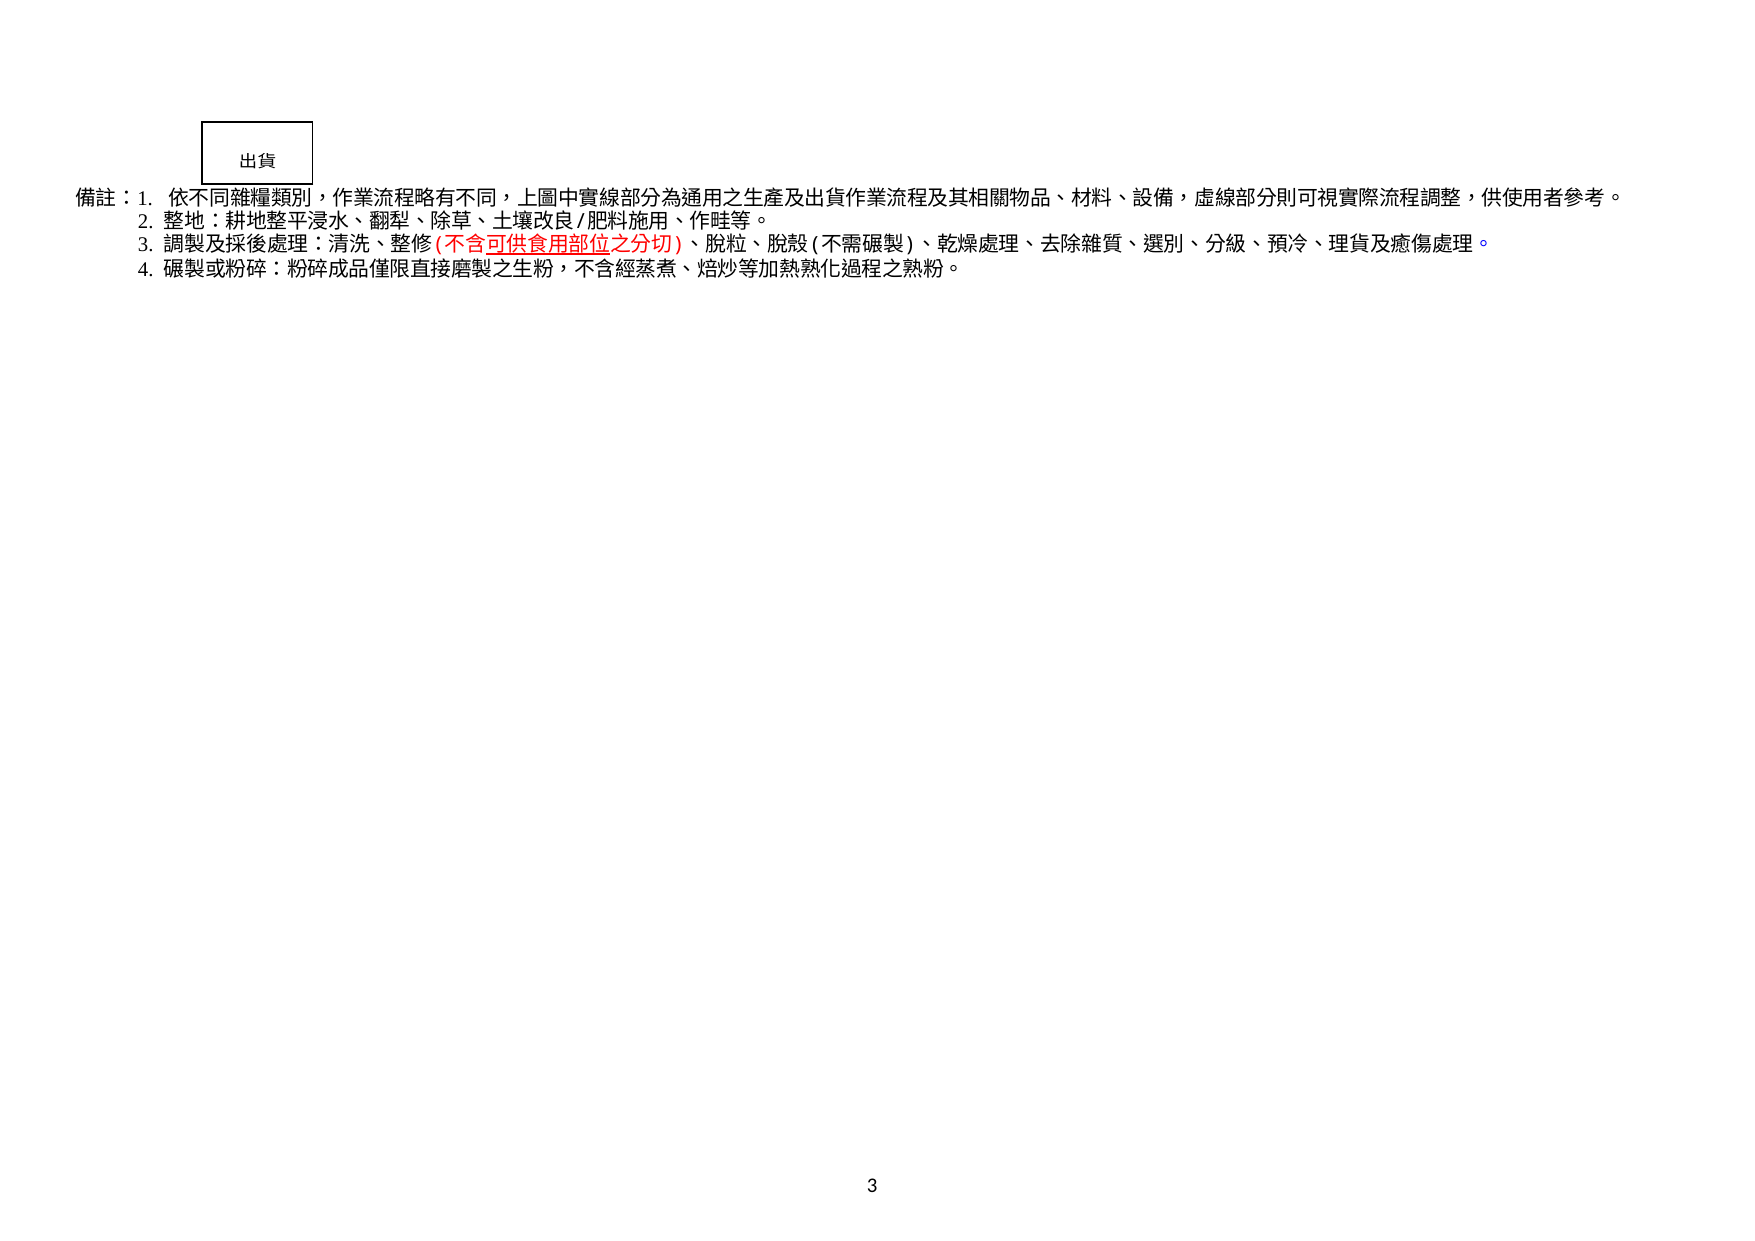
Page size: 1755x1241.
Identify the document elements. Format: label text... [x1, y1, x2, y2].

list 碾製或粉碎：粉碎成品僅限直接磨製之生粉，不含經蒸煮、焙炒等加熱熟化過程之熟粉。 [138, 256, 1702, 282]
text 出貨 [239, 148, 312, 172]
list 調製及採後處理：清洗、整修(不含可供食用部位之分切)、脫粒、脫殼(不需碾製)、乾燥處理、去除雜質、選別、分級、預冷、理貨及癒傷處理。 [138, 233, 1702, 256]
text 備註：1. 依不同雜糧類別，作業流程略有不同，上圖中實線部分為通用之生產及出貨作業流程及其相關物品、材料、設備，虛線部分則可視實際流程調整，供使用者參考。 [75, 111, 1702, 210]
list 整地：耕地整平浸水、翻犁、除草、土壤改良/肥料施用、作畦等。 [138, 210, 1702, 233]
